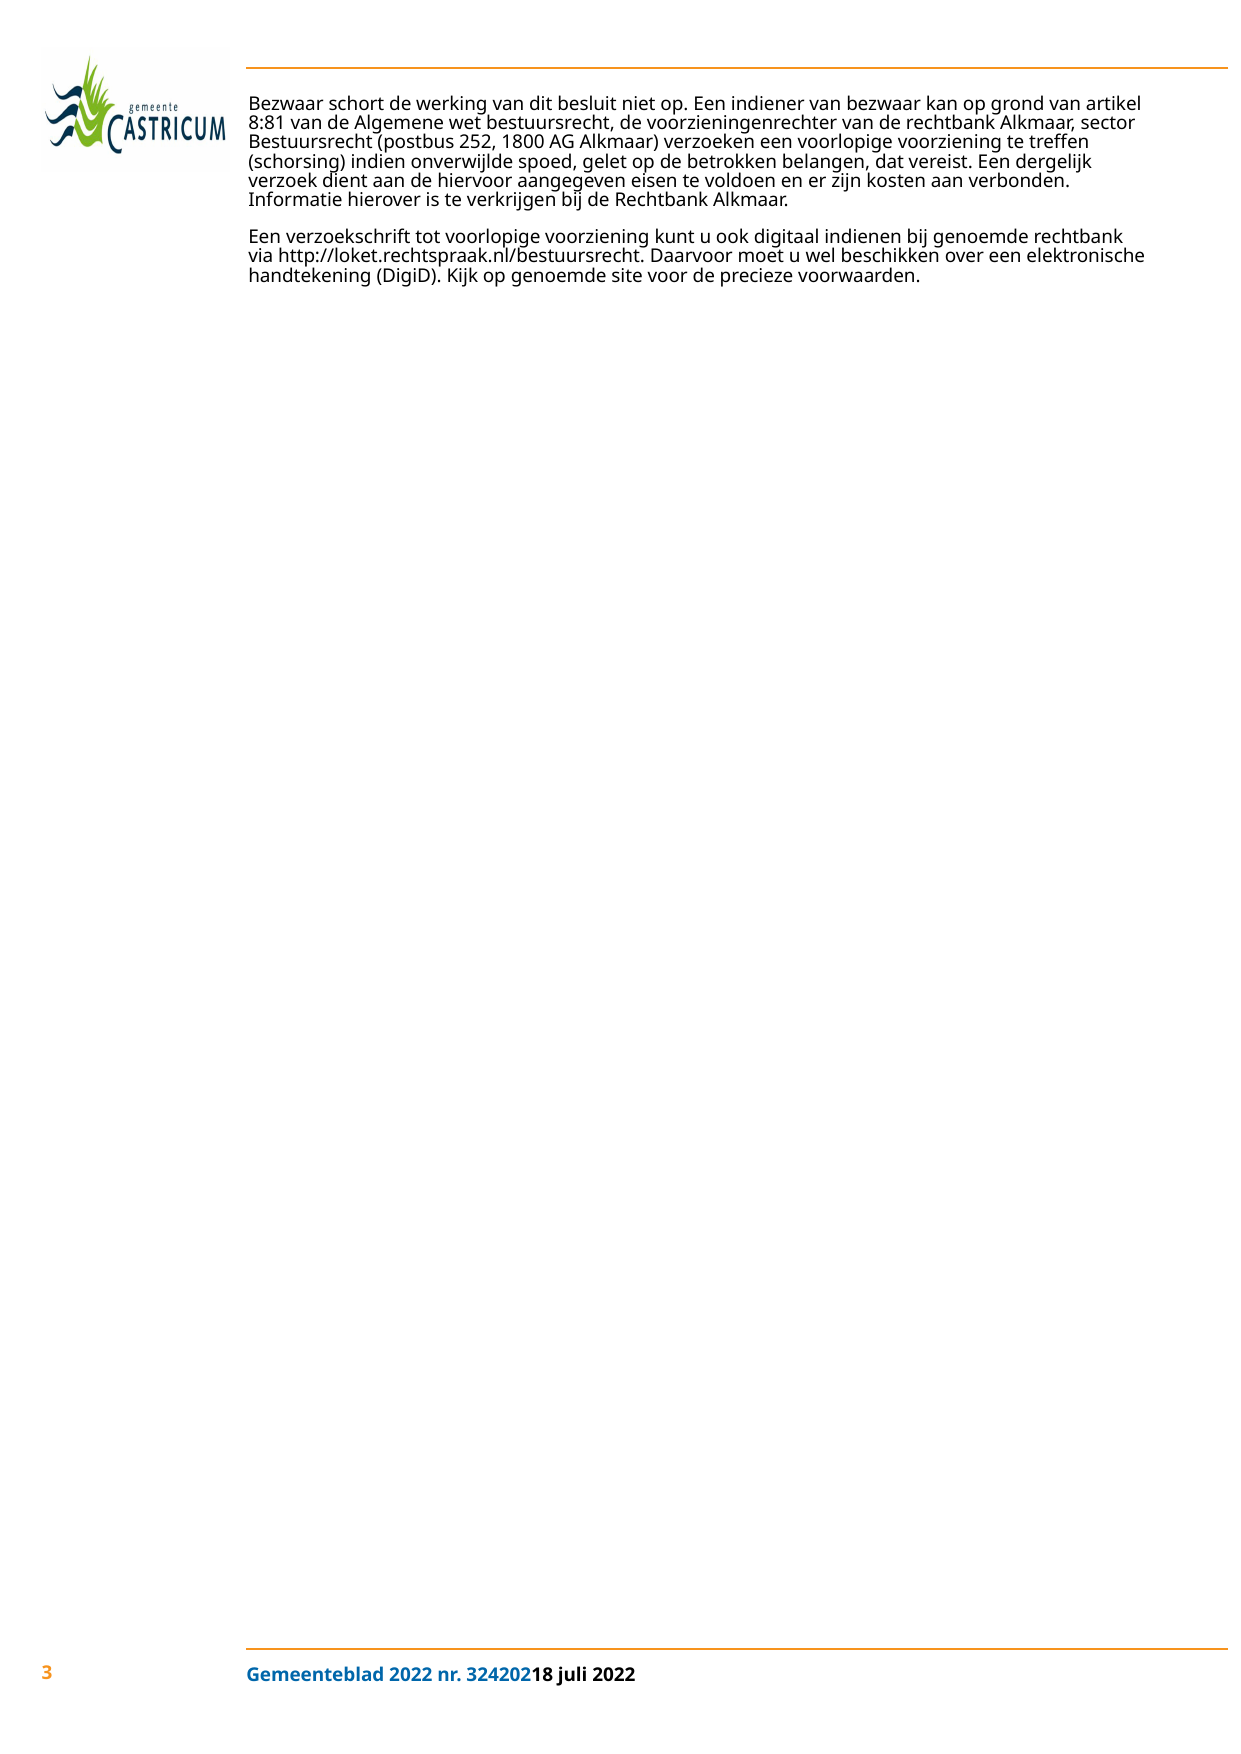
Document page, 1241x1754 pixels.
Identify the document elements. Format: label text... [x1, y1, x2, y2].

text Bezwaar schort de werking van dit besluit niet op. Een indiener van bezwaar kan op grond van artikel 8:81 van de Algemene wet bestuursrecht, de voorzieningenrechter van de rechtbank Alkmaar, sector Bestuursrecht (postbus 252, 1800 AG Alkmaar) verzoeken een voorlopige voorziening te treffen (schorsing) indien onverwijlde spoed, gelet op de betrokken belangen, dat vereist. Een dergelijk verzoek dient aan de hiervoor aangegeven eisen te voldoen en er zijn kosten aan verbonden. Informatie hierover is te verkrijgen bij de Rechtbank Alkmaar. [248, 95, 1152, 210]
text Een verzoekschrift tot voorlopige voorziening kunt u ook digitaal indienen bij genoemde rechtbank via http://loket.rechtspraak.nl/bestuursrecht. Daarvoor moet u wel beschikken over een elektronische handtekening (DigiD). Kijk op genoemde site voor de precieze voorwaarden. [248, 228, 1152, 286]
picture [41, 47, 231, 172]
